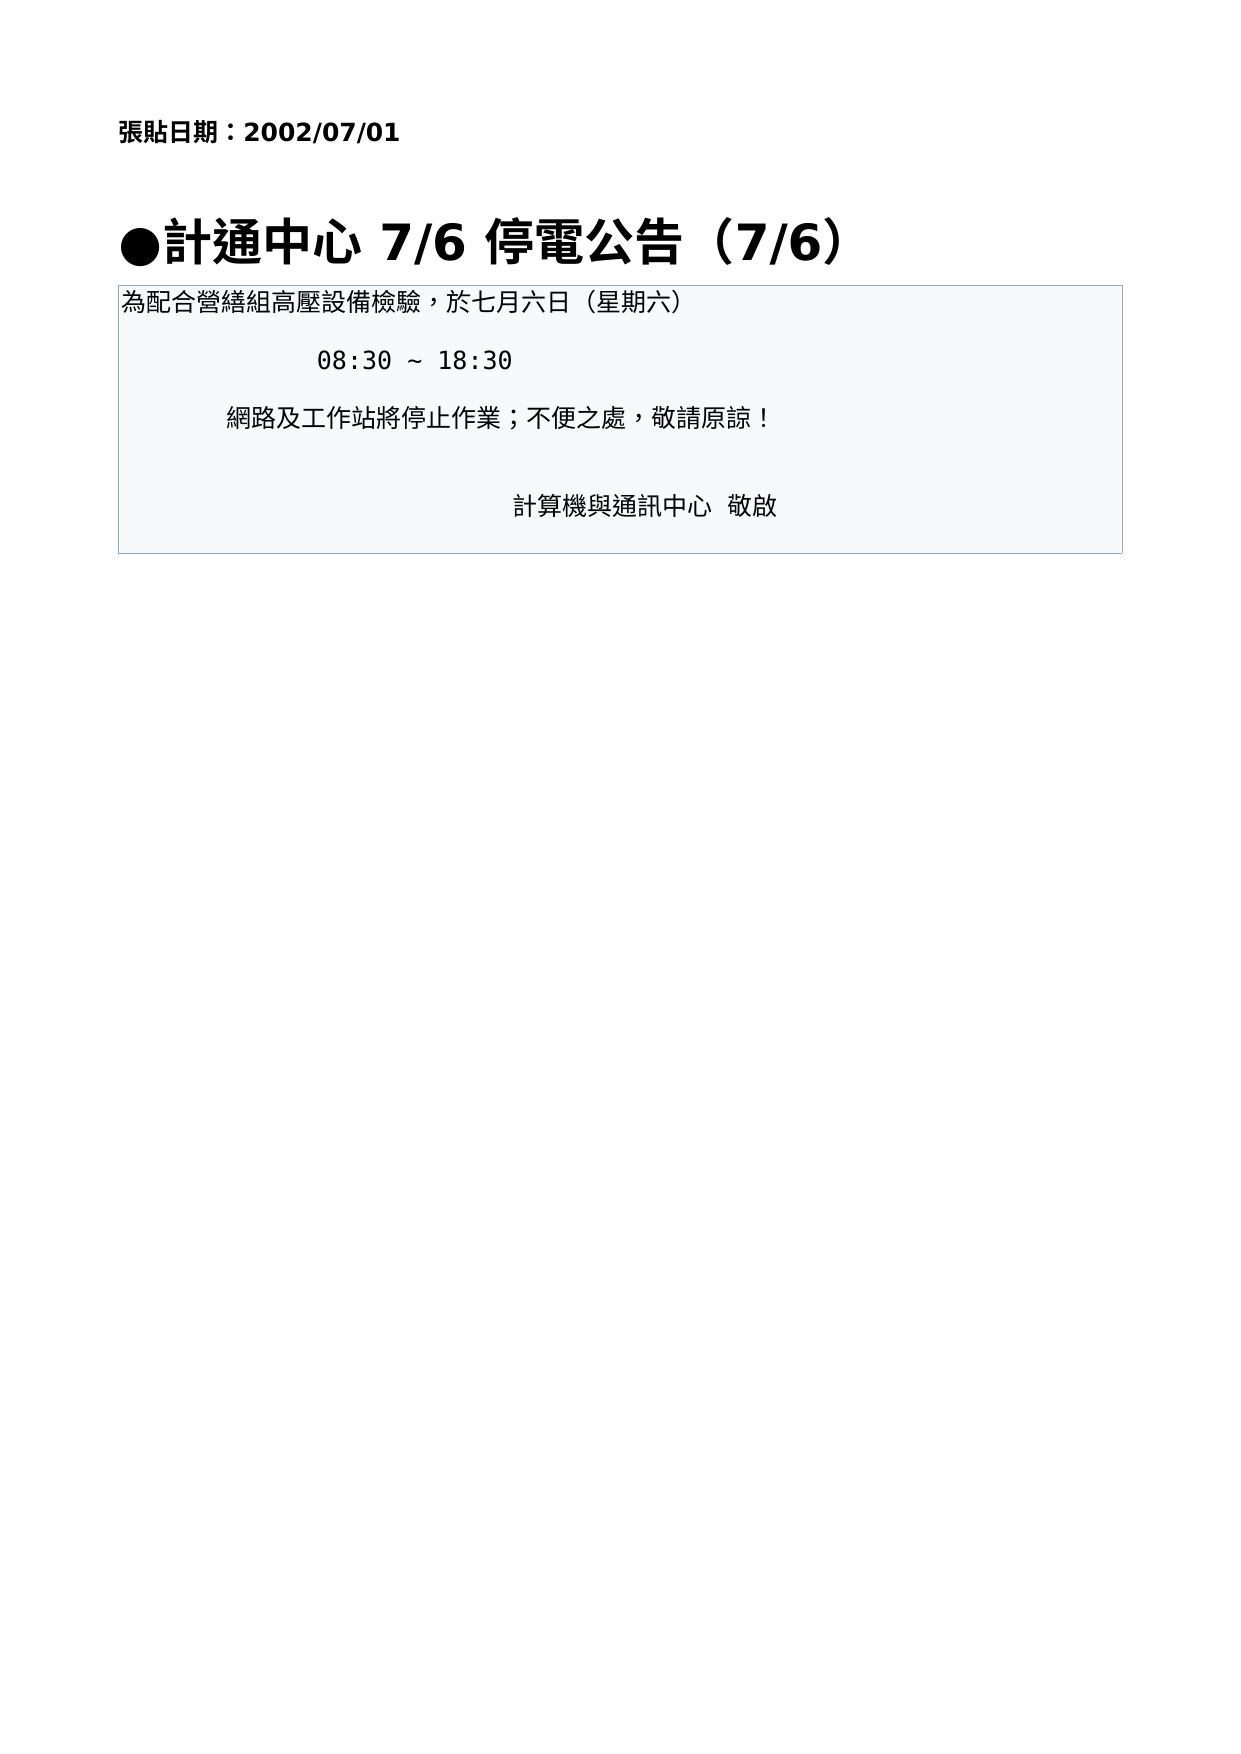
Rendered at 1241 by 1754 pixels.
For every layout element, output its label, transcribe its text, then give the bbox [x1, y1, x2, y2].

subtitle ●計通中心 7/6 停電公告（7/6） [118, 214, 1122, 272]
text 張貼日期：2002/07/01 [118, 118, 1122, 176]
text 為配合營繕組高壓設備檢驗，於七月六日（星期六） 08:30 ~ 18:30 網路及工作站將停止作業；不便之處，敬請原諒！ 計算機與通訊中心 敬啟 [119, 286, 1122, 553]
